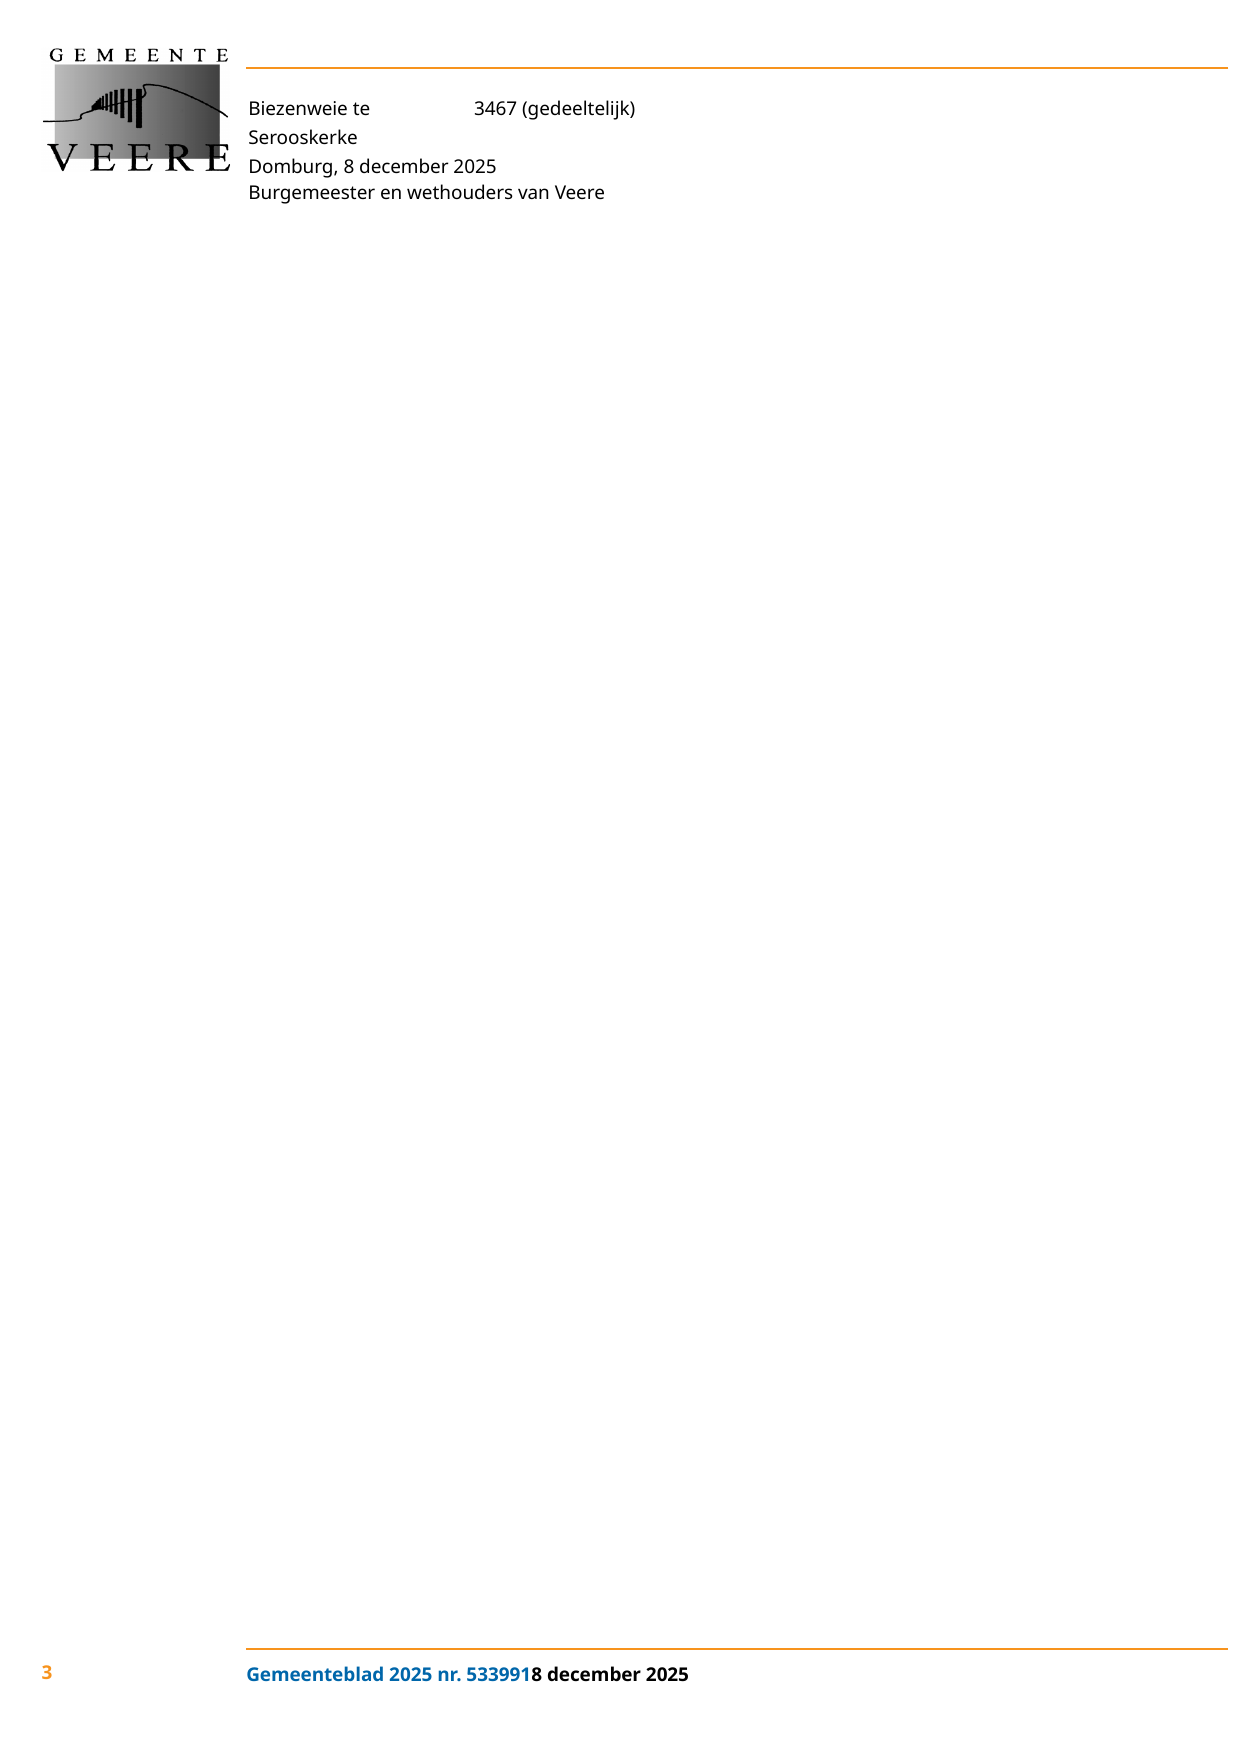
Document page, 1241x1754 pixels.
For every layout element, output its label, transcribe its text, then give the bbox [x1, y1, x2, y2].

text Domburg, 8 december 2025 [248, 153, 1152, 179]
table_cell [700, 95, 926, 150]
picture [41, 47, 231, 172]
text Burgemeester en wethouders van Veere [248, 179, 1152, 205]
table_cell Biezenweie te Serooskerke [248, 95, 474, 150]
table_cell 3467 (gedeeltelijk) [474, 95, 700, 150]
table_cell [926, 95, 1152, 150]
